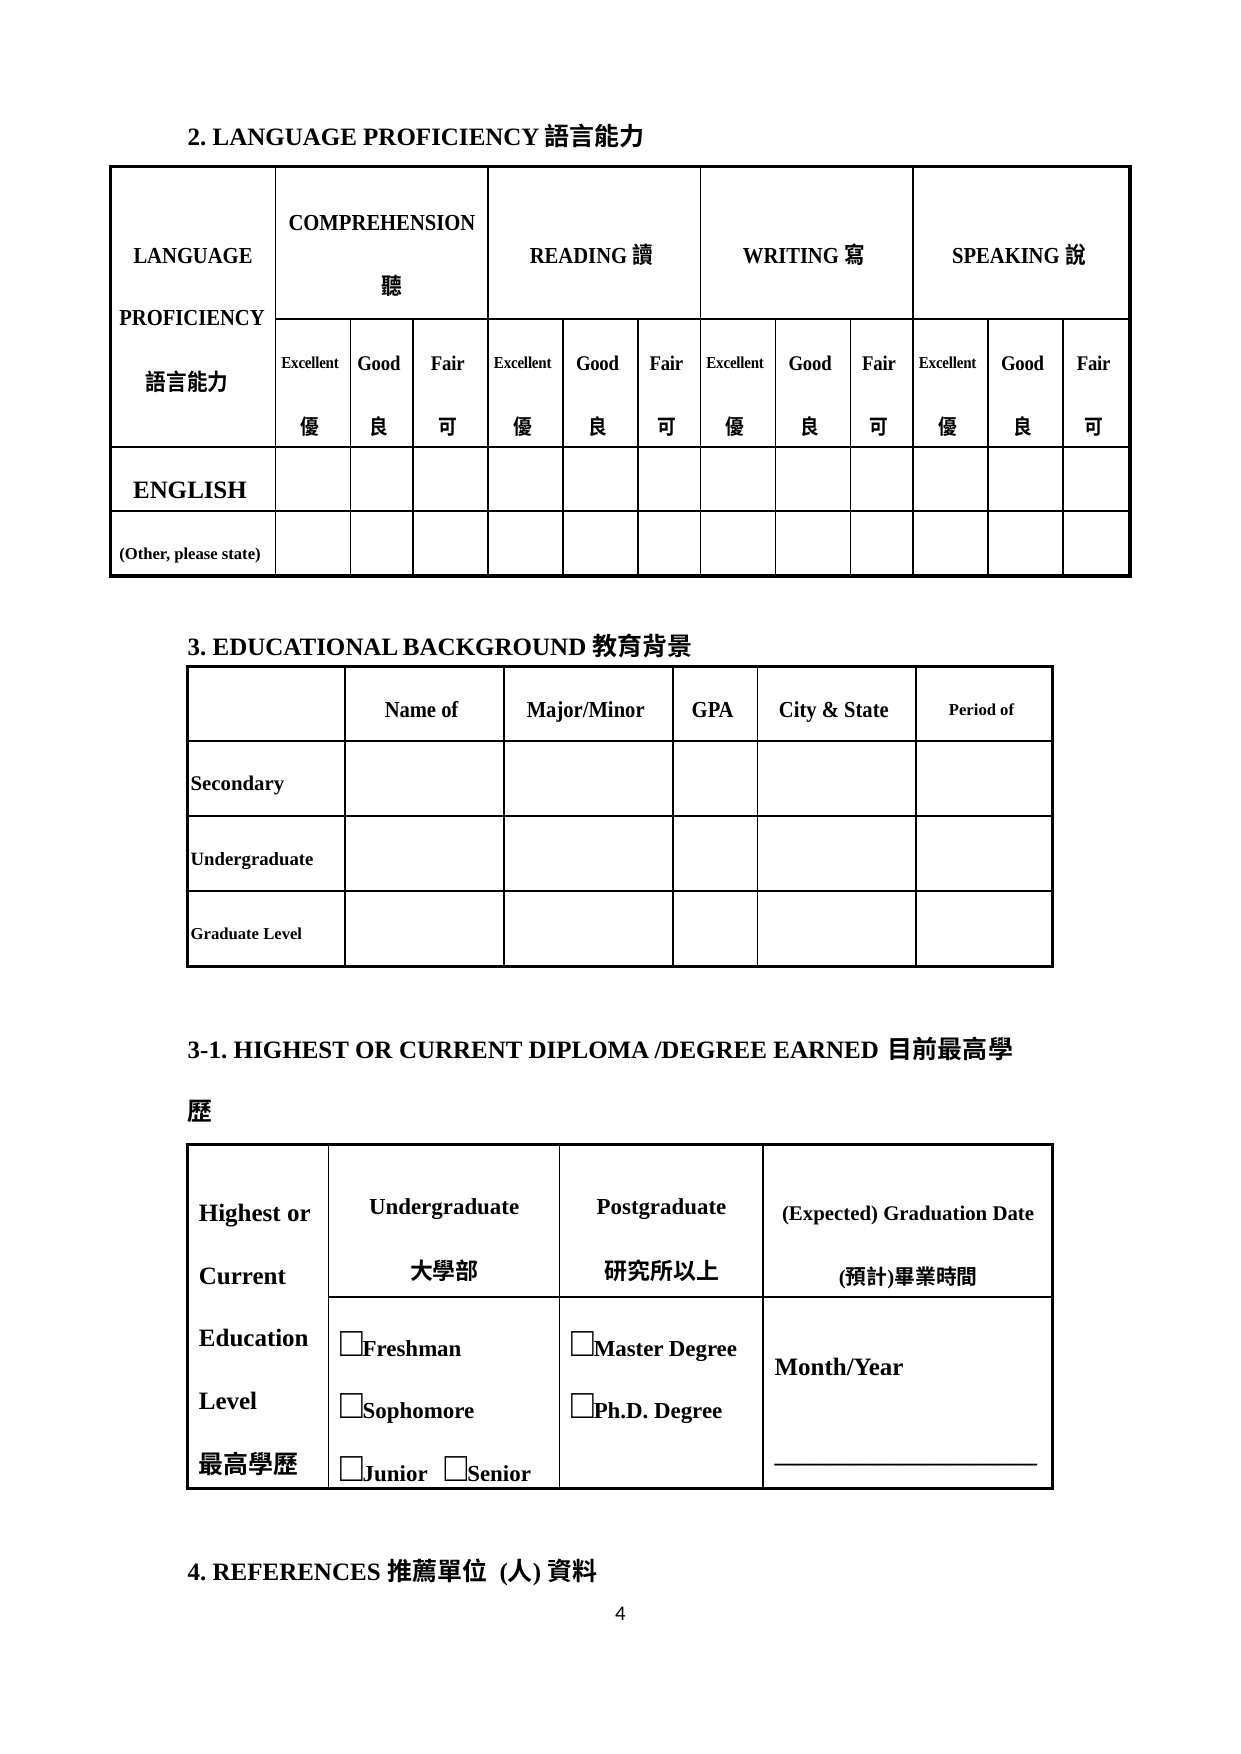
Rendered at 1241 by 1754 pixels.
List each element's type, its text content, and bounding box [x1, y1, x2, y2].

table_cell [674, 892, 757, 965]
table_cell [505, 892, 672, 965]
table_cell [414, 448, 487, 510]
table_cell [351, 512, 412, 574]
table_cell [489, 448, 562, 510]
table_cell [917, 817, 1051, 890]
table_cell [489, 512, 562, 574]
table_header SPEAKING 說 [914, 168, 1128, 318]
table_cell [758, 817, 915, 890]
table_header [189, 668, 344, 740]
table_cell Excellent優 [489, 320, 562, 446]
table_cell Fair 可 [414, 320, 487, 446]
text 3. EDUCATIONAL BACKGROUND 教育背景 [187, 602, 1053, 665]
table_cell [346, 742, 503, 815]
table_cell [564, 448, 637, 510]
table_header City & State 地點 [758, 668, 915, 740]
table_header READING 讀 [489, 168, 700, 318]
table_cell Fair可 [851, 320, 912, 446]
table_cell Graduate Level Education 研究所所所 [189, 892, 344, 965]
table_cell [351, 448, 412, 510]
table_cell [564, 512, 637, 574]
table_cell [414, 512, 487, 574]
table_cell [276, 448, 350, 510]
table_cell □Freshman □Sophomore □Junior □Senior [329, 1298, 559, 1487]
table_cell Fair可 [639, 320, 700, 446]
table_cell [639, 512, 700, 574]
table_cell [346, 817, 503, 890]
table_header Postgraduate 研究所以上 [560, 1146, 762, 1296]
table_cell Good良 [564, 320, 637, 446]
table_header Highest or Current Education Level 最高學歷 [189, 1146, 328, 1487]
table_cell Undergraduate Level Education 大學 [189, 817, 344, 890]
table_cell Excellent優 [914, 320, 987, 446]
table_cell [701, 448, 775, 510]
table_cell [1064, 448, 1128, 510]
table_cell [505, 742, 672, 815]
table_cell [851, 448, 912, 510]
table_cell [851, 512, 912, 574]
table_cell Excellent 優 [276, 320, 350, 446]
table_cell [758, 742, 915, 815]
table_header COMPREHENSION聽 [276, 168, 487, 318]
table_header Name of Institution 校名 [346, 668, 503, 740]
table_cell [989, 512, 1062, 574]
table_header GPA 學業成績 [674, 668, 757, 740]
table_cell [914, 512, 987, 574]
table_cell [758, 892, 915, 965]
table_cell [917, 742, 1051, 815]
table_cell [989, 448, 1062, 510]
table_cell [276, 512, 350, 574]
table_header (Expected) Graduation Date (預計)畢業時間 [764, 1146, 1051, 1296]
table_header WRITING 寫 [701, 168, 912, 318]
table_header Undergraduate 大學部 [329, 1146, 559, 1296]
table_cell [914, 448, 987, 510]
table_cell ENGLISH [112, 448, 275, 510]
table_cell [701, 512, 775, 574]
table_cell (Other, please state) [112, 512, 275, 574]
table_header Period of Enrollment 修業年限 ( year to year ) [917, 668, 1051, 740]
table_cell [505, 817, 672, 890]
table_cell [776, 512, 850, 574]
table_cell [917, 892, 1051, 965]
table_cell Excellent優 [701, 320, 775, 446]
table_header LANGUAGE PROFICIENCY 語言能力 [112, 168, 275, 446]
text 3-1. HIGHEST OR CURRENT DIPLOMA /DEGREE EARNED 目前最高學歷 [187, 1006, 1013, 1131]
text 4. REFERENCES 推薦單位 (人) 資料 [187, 1527, 1013, 1590]
table_cell Good良 [989, 320, 1062, 446]
table_cell □Master Degree □Ph.D. Degree [560, 1298, 762, 1487]
table_cell Good良 [351, 320, 412, 446]
table_cell [674, 742, 757, 815]
table_cell Good良 [776, 320, 850, 446]
table_cell [776, 448, 850, 510]
text 2. LANGUAGE PROFICIENCY語言能力 [187, 119, 1053, 152]
table_cell Secondary Education 中學 [189, 742, 344, 815]
table_cell [674, 817, 757, 890]
table_cell Fair 可 [1064, 320, 1128, 446]
table_cell [346, 892, 503, 965]
table_header Major/Minor 主修/副修 [505, 668, 672, 740]
table_cell [1064, 512, 1128, 574]
table_cell [639, 448, 700, 510]
table_cell Month/Year _____________________ [764, 1298, 1051, 1487]
